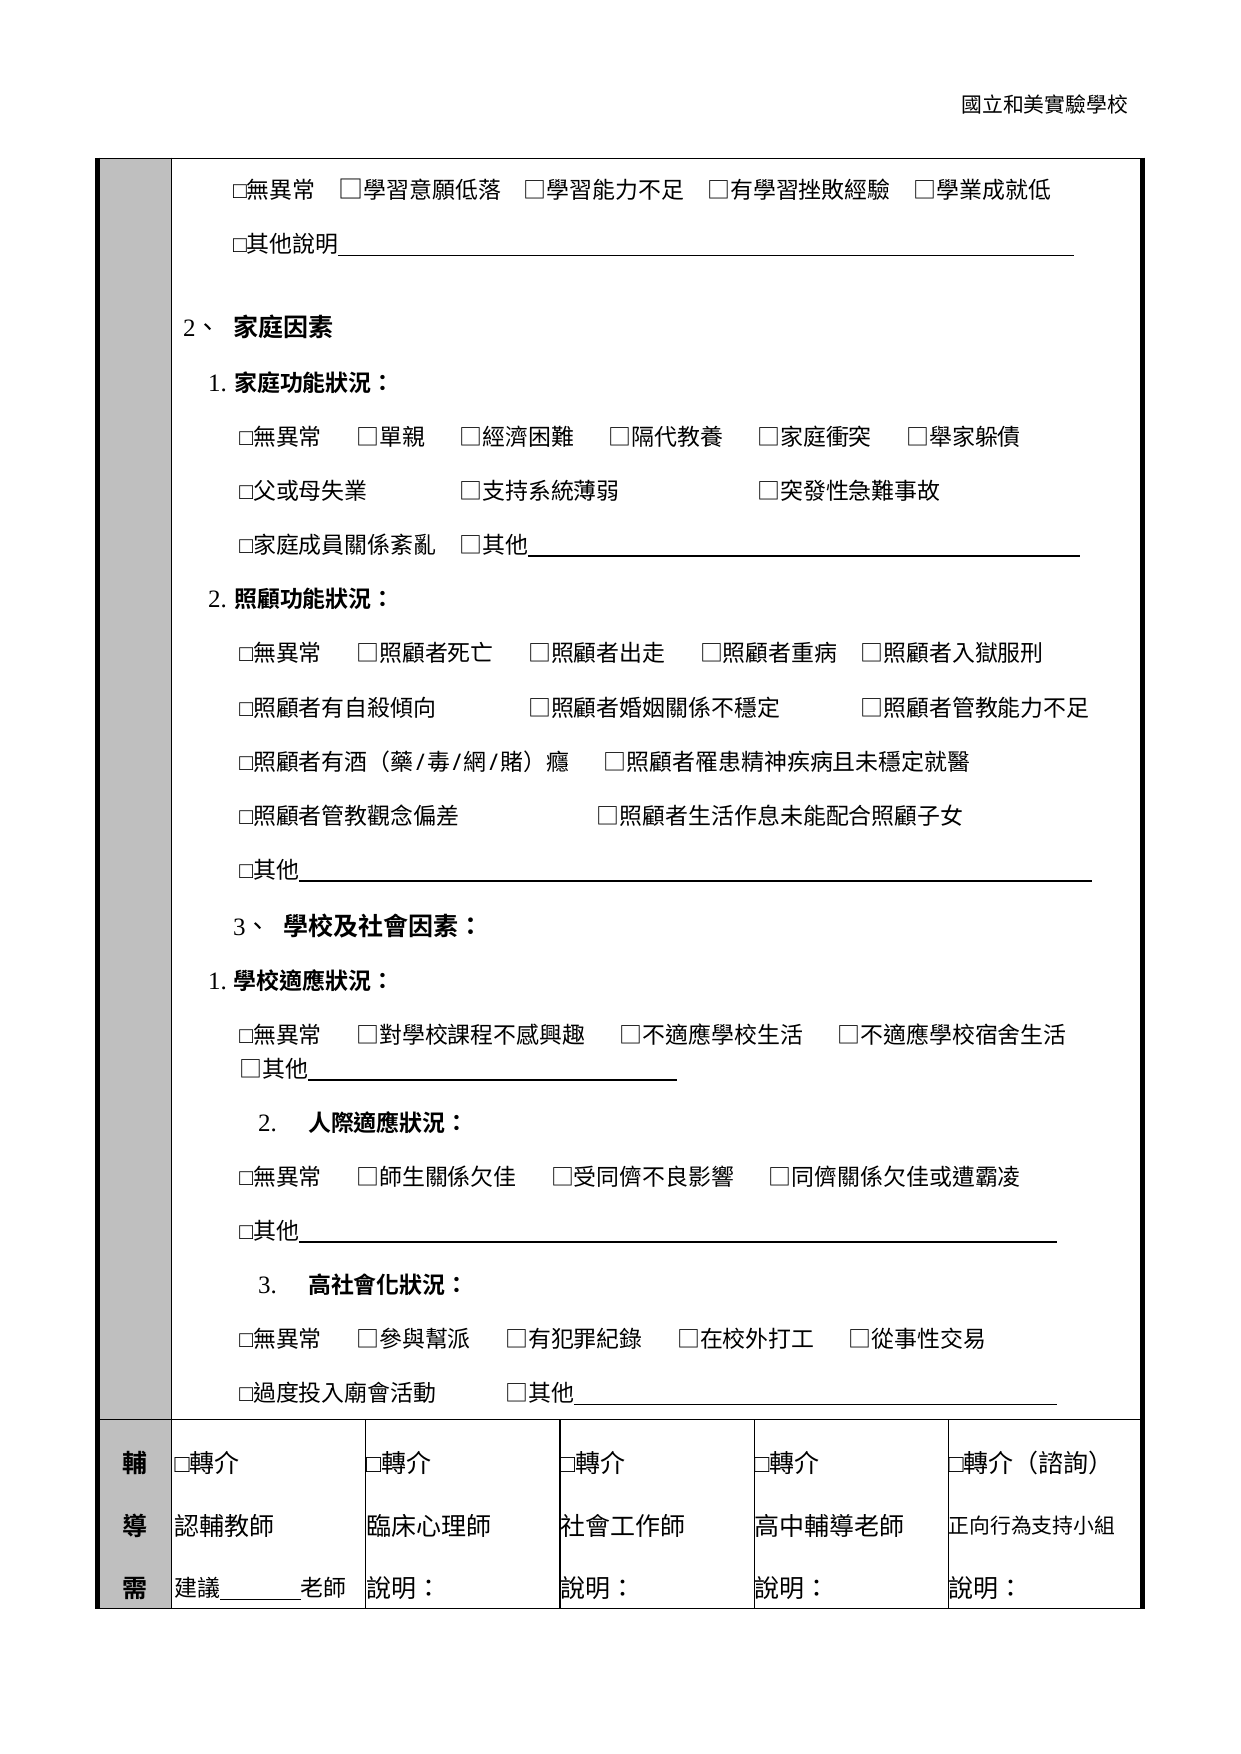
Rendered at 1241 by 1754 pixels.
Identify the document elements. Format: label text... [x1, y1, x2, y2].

table_cell [100, 159, 171, 1419]
table_cell □轉介 認輔教師 建議 老師 [172, 1420, 365, 1608]
table_cell □轉介（諮詢） 正向行為支持小組 說明： [949, 1420, 1140, 1608]
table_cell 個人因素： 身心狀態： □無異常 □身障證明障別 □低自尊自信 □衝動性格 □情緒困擾 □情緒障礙 □情感困擾 □懷孕 □其他說明 . 行為表現： □無異常 □偷竊 □逃家 □攻擊行為 □不服管教 □經常性說謊 □自傷或自殺 □生活作息異常 □流連不良場所 □受虐或目睹家暴 □經常性請假或曠課 □經常違反重大校規 □菸癮、酒癮、藥癮、網癮 □其他說明 . 學習狀況： □無異常 □學習意願低落 □學習能力不足 □有學習挫敗經驗 □學業成就低 □其他說明 . 家庭因素 家庭功能狀況： □無異常 □單親 □經濟困難 □隔代教養 □家庭衝突 □舉家躲債 □父或母失業 □支持系統薄弱 □突發性急難事故 □家庭成員關係紊亂 □其他 . 照顧功能狀況： □無異常 □照顧者死亡 □照顧者出走 □照顧者重病 □照顧者入獄服刑 □照顧者有自殺傾向 □照顧者婚姻關係不穩定 □照顧者管教能力不足 □照顧者有酒（藥/毒/網/賭）癮 □照顧者罹患精神疾病且未穩定就醫 □照顧者管教觀念偏差 □照顧者生活作息未能配合照顧子女 □其他 . 學校及社會因素： 學校適應狀況： □無異常 □對學校課程不感興趣 □不適應學校生活 □不適應學校宿舍生活 □其他 . 人際適應狀況： □無異常 □師生關係欠佳 □受同儕不良影響 □同儕關係欠佳或遭霸凌 □其他 . 高社會化狀況： □無異常 □參與幫派 □有犯罪紀錄 □在校外打工 □從事性交易 □過度投入廟會活動 □其他 . [172, 159, 1140, 1419]
table_cell □轉介 高中輔導老師 說明： [755, 1420, 948, 1608]
table_cell □轉介 臨床心理師 說明： [366, 1420, 559, 1608]
table_cell □轉介 社會工作師 說明： [561, 1420, 754, 1608]
table_cell 輔導需 [100, 1420, 171, 1608]
